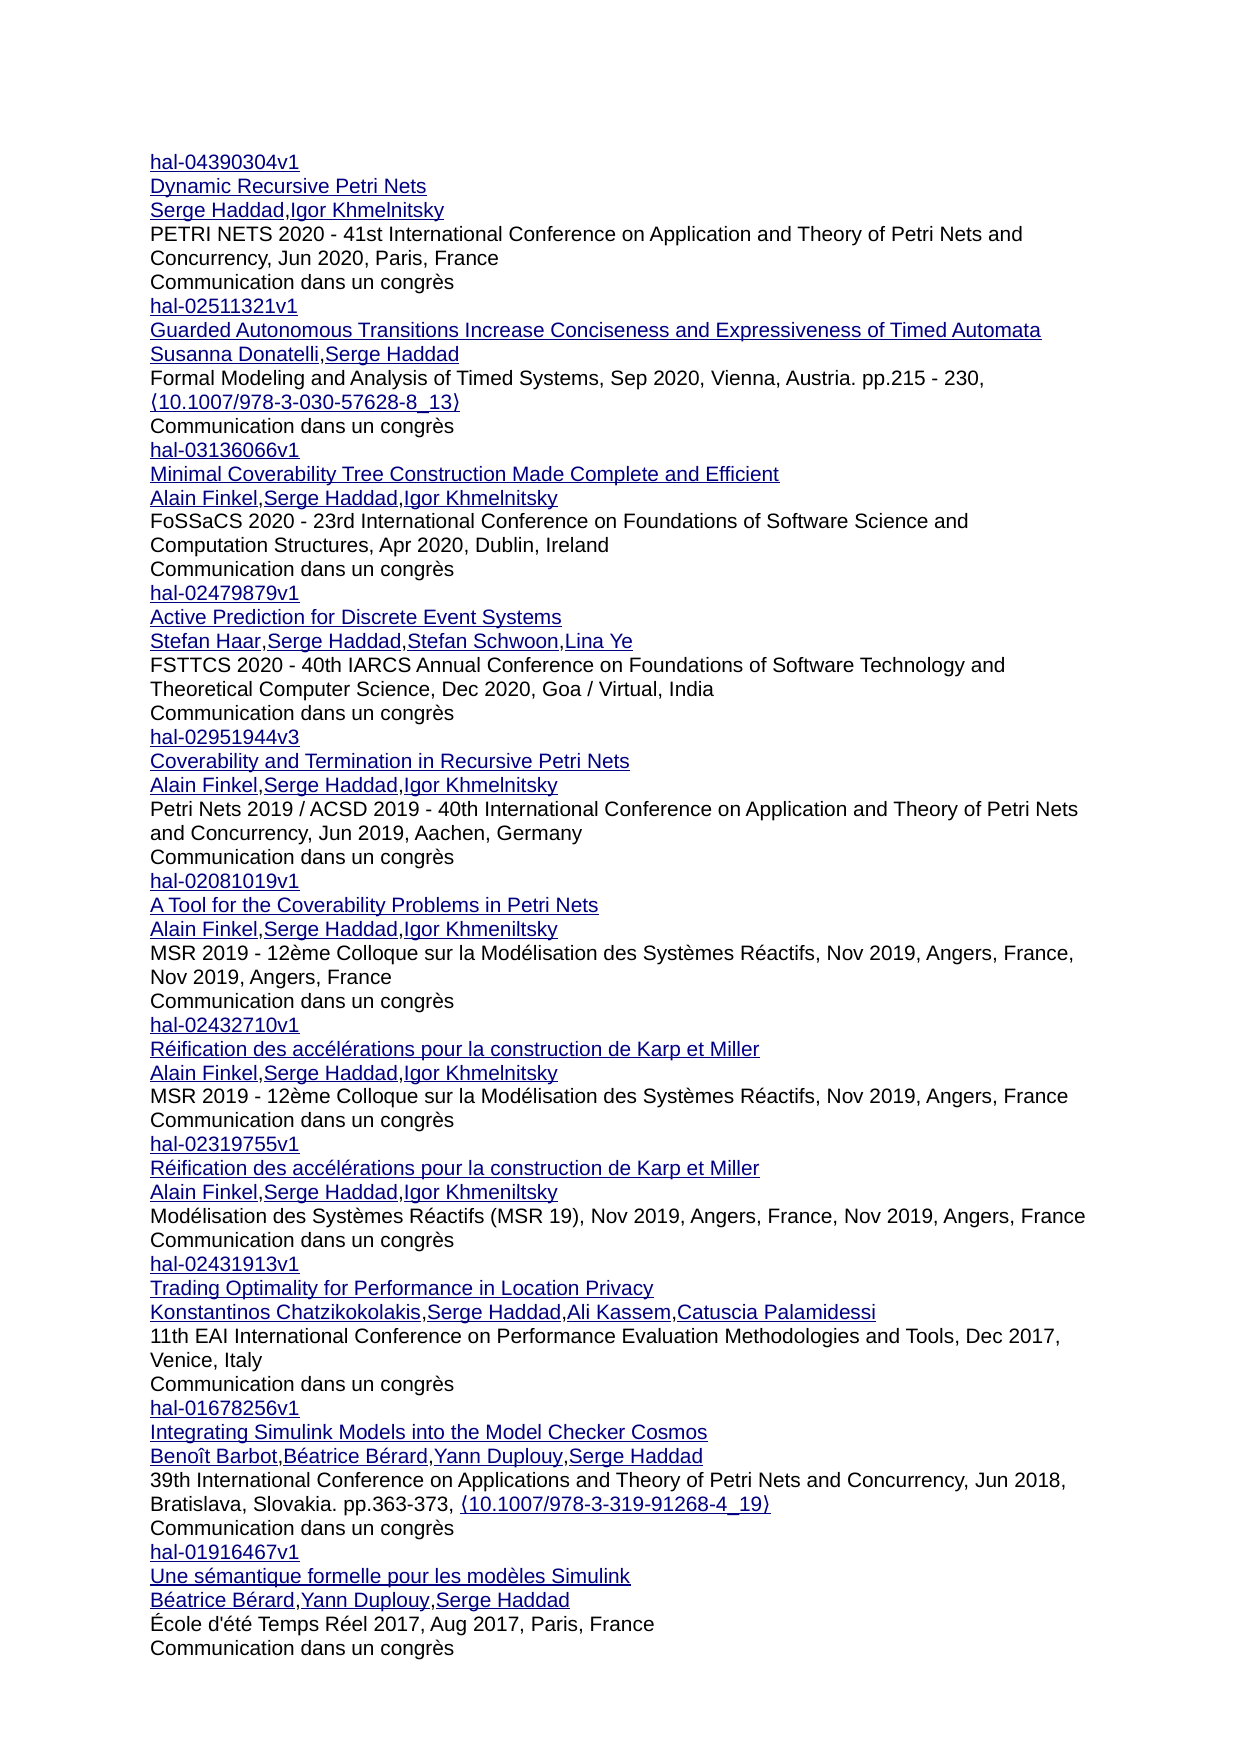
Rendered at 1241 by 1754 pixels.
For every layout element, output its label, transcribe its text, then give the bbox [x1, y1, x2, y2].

table_cell Active Prediction for Discrete Event Systems Stefan Haar,Serge Haddad,Stefan Schwoon,Lina Ye FSTTCS 2020 - 40th IARCS Annual Conference on Foundations of Software Technology and Theoretical Computer Science, Dec 2020, Goa / Virtual, India Communication dans un congrès hal-02951944v3 [150, 605, 1090, 749]
table_cell Trading Optimality for Performance in Location Privacy Konstantinos Chatzikokolakis,Serge Haddad,Ali Kassem,Catuscia Palamidessi 11th EAI International Conference on Performance Evaluation Methodologies and Tools, Dec 2017, Venice, Italy Communication dans un congrès hal-01678256v1 [150, 1276, 1090, 1420]
table_cell Dynamic Recursive Petri Nets Serge Haddad,Igor Khmelnitsky PETRI NETS 2020 - 41st International Conference on Application and Theory of Petri Nets and Concurrency, Jun 2020, Paris, France Communication dans un congrès hal-02511321v1 [150, 174, 1090, 318]
table_cell Minimal Coverability Tree Construction Made Complete and Efficient Alain Finkel,Serge Haddad,Igor Khmelnitsky FoSSaCS 2020 - 23rd International Conference on Foundations of Software Science and Computation Structures, Apr 2020, Dublin, Ireland Communication dans un congrès hal-02479879v1 [150, 461, 1090, 605]
table_cell Guarded Autonomous Transitions Increase Conciseness and Expressiveness of Timed Automata Susanna Donatelli,Serge Haddad Formal Modeling and Analysis of Timed Systems, Sep 2020, Vienna, Austria. pp.215 - 230, ⟨10.1007/978-3-030-57628-8_13⟩ Communication dans un congrès hal-03136066v1 [150, 318, 1090, 461]
table_cell Réification des accélérations pour la construction de Karp et Miller Alain Finkel,Serge Haddad,Igor Khmelnitsky MSR 2019 - 12ème Colloque sur la Modélisation des Systèmes Réactifs, Nov 2019, Angers, France Communication dans un congrès hal-02319755v1 [150, 1036, 1090, 1156]
table_cell Coverability and Termination in Recursive Petri Nets Alain Finkel,Serge Haddad,Igor Khmelnitsky Petri Nets 2019 / ACSD 2019 - 40th International Conference on Application and Theory of Petri Nets and Concurrency, Jun 2019, Aachen, Germany Communication dans un congrès hal-02081019v1 [150, 749, 1090, 893]
table_cell Une sémantique formelle pour les modèles Simulink Béatrice Bérard,Yann Duplouy,Serge Haddad École d'été Temps Réel 2017, Aug 2017, Paris, France Communication dans un congrès [150, 1564, 1090, 1659]
table_cell Integrating Simulink Models into the Model Checker Cosmos Benoît Barbot,Béatrice Bérard,Yann Duplouy,Serge Haddad 39th International Conference on Applications and Theory of Petri Nets and Concurrency, Jun 2018, Bratislava, Slovakia. pp.363-373, ⟨10.1007/978-3-319-91268-4_19⟩ Communication dans un congrès hal-01916467v1 [150, 1420, 1090, 1563]
table_cell A Tool for the Coverability Problems in Petri Nets Alain Finkel,Serge Haddad,Igor Khmeniltsky MSR 2019 - 12ème Colloque sur la Modélisation des Systèmes Réactifs, Nov 2019, Angers, France, Nov 2019, Angers, France Communication dans un congrès hal-02432710v1 [150, 893, 1090, 1036]
table_cell hal-04390304v1 [150, 150, 1090, 174]
table_cell Réification des accélérations pour la construction de Karp et Miller Alain Finkel,Serge Haddad,Igor Khmeniltsky Modélisation des Systèmes Réactifs (MSR 19), Nov 2019, Angers, France, Nov 2019, Angers, France Communication dans un congrès hal-02431913v1 [150, 1156, 1090, 1276]
